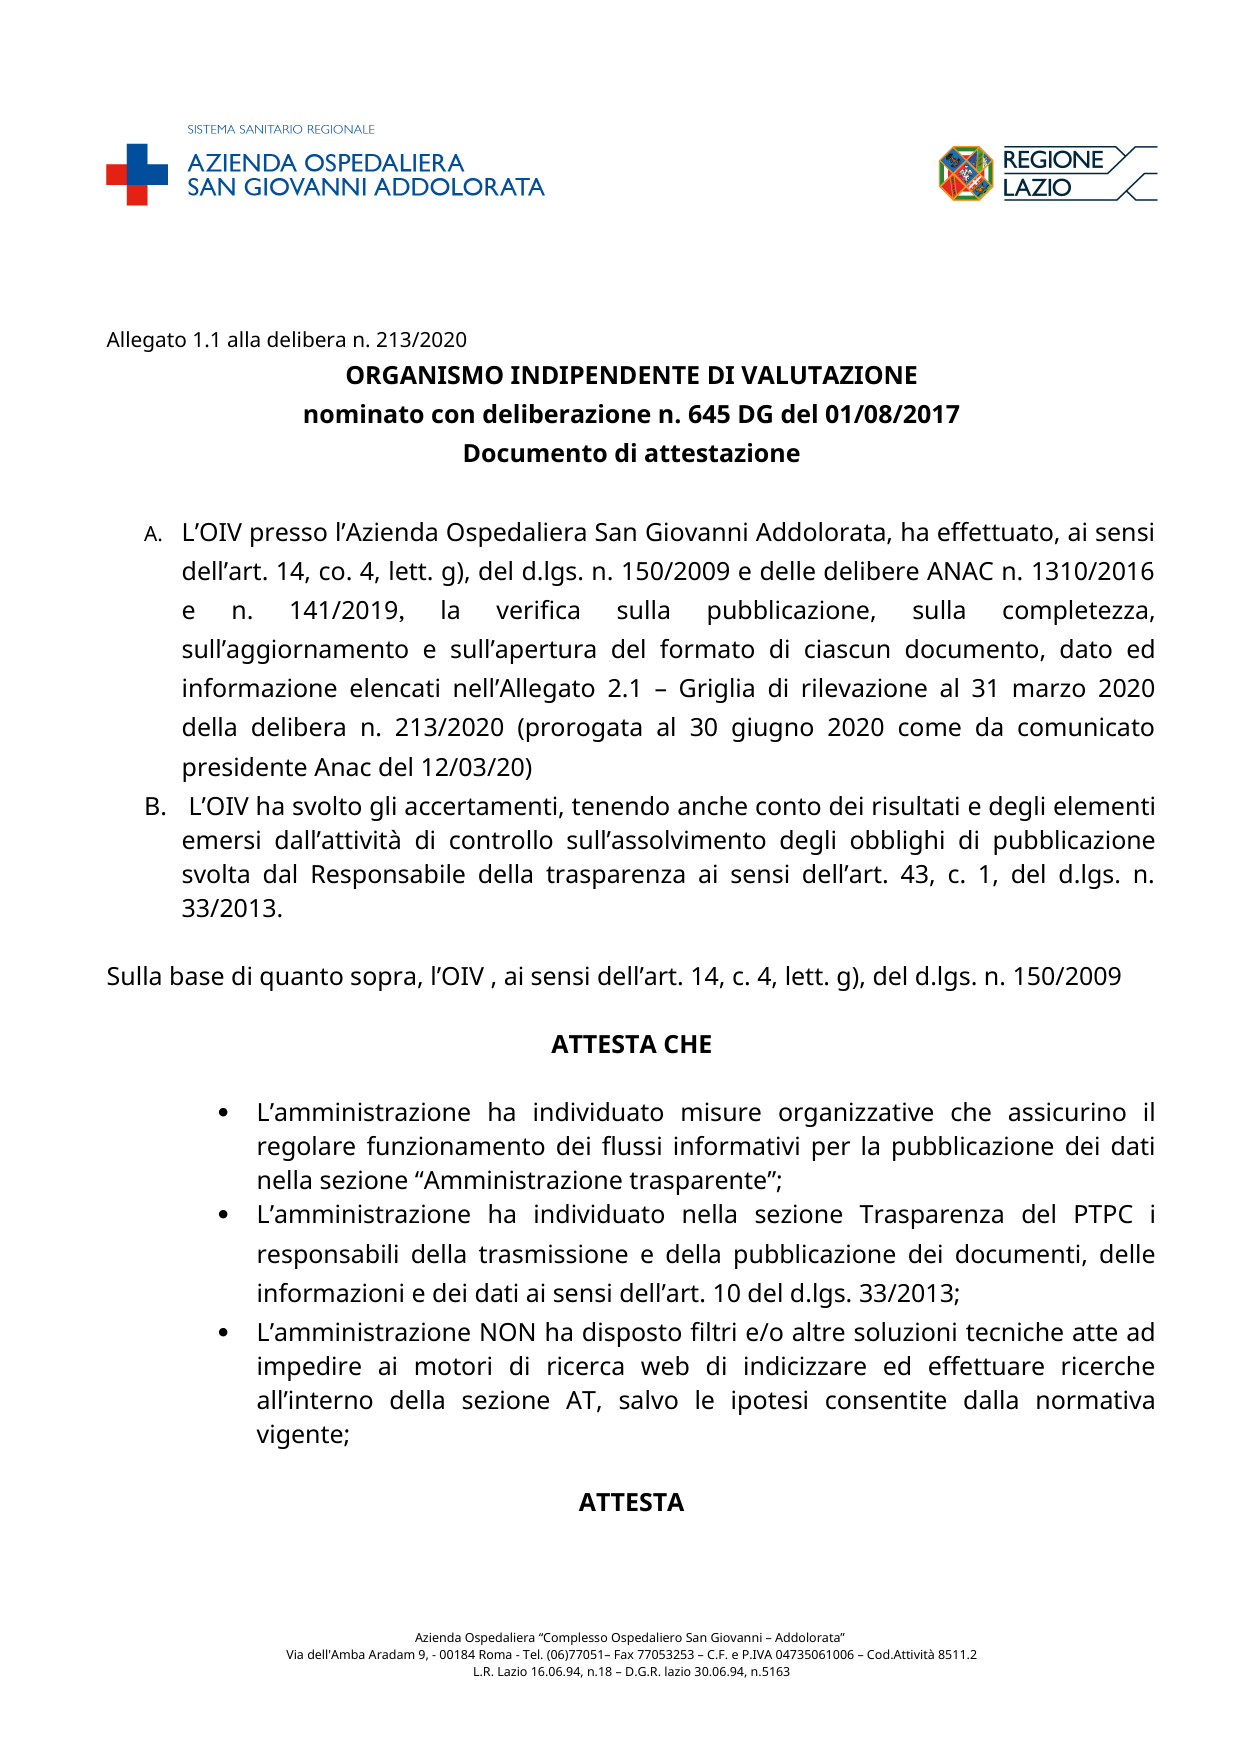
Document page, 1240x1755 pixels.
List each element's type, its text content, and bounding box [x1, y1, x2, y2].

list L’OIV ha svolto gli accertamenti, tenendo anche conto dei risultati e degli elementi emersi dall’attività di controllo sull’assolvimento degli obblighi di pubblicazione svolta dal Responsabile della trasparenza ai sensi dell’art. 43, c. 1, del d.lgs. n. 33/2013. [144, 788, 1157, 924]
text Documento di attestazione [106, 436, 1157, 470]
text ATTESTA [106, 1485, 1157, 1519]
list L’amministrazione ha individuato misure organizzative che assicurino il regolare funzionamento dei flussi informativi per la pubblicazione dei dati nella sezione “Amministrazione trasparente”; [219, 1095, 1157, 1197]
list L’amministrazione NON ha disposto filtri e/o altre soluzioni tecniche atte ad impedire ai motori di ricerca web di indicizzare ed effettuare ricerche all’interno della sezione AT, salvo le ipotesi consentite dalla normativa vigente; [219, 1314, 1157, 1451]
text ORGANISMO INDIPENDENTE DI VALUTAZIONE [106, 357, 1157, 392]
list L’OIV presso l’Azienda Ospedaliera San Giovanni Addolorata, ha effettuato, ai sensi dell’art. 14, co. 4, lett. g), del d.lgs. n. 150/2009 e delle delibere ANAC n. 1310/2016 e n. 141/2019, la verifica sulla pubblicazione, sulla completezza, sull’aggiornamento e sull’apertura del formato di ciascun documento, dato ed informazione elencati nell’Allegato 2.1 – Griglia di rilevazione al 31 marzo 2020 della delibera n. 213/2020 (prorogata al 30 giugno 2020 come da comunicato presidente Anac del 12/03/20) [144, 514, 1157, 783]
text Allegato 1.1 alla delibera n. 213/2020 [106, 325, 1157, 353]
text ATTESTA CHE [106, 1027, 1157, 1061]
list L’amministrazione ha individuato nella sezione Trasparenza del PTPC i responsabili della trasmissione e della pubblicazione dei documenti, delle informazioni e dei dati ai sensi dell’art. 10 del d.lgs. 33/2013; [219, 1197, 1157, 1309]
text Sulla base di quanto sopra, l’OIV , ai sensi dell’art. 14, c. 4, lett. g), del d.lgs. n. 150/2009 [106, 959, 1157, 993]
text nominato con deliberazione n. 645 DG del 01/08/2017 [106, 397, 1157, 431]
